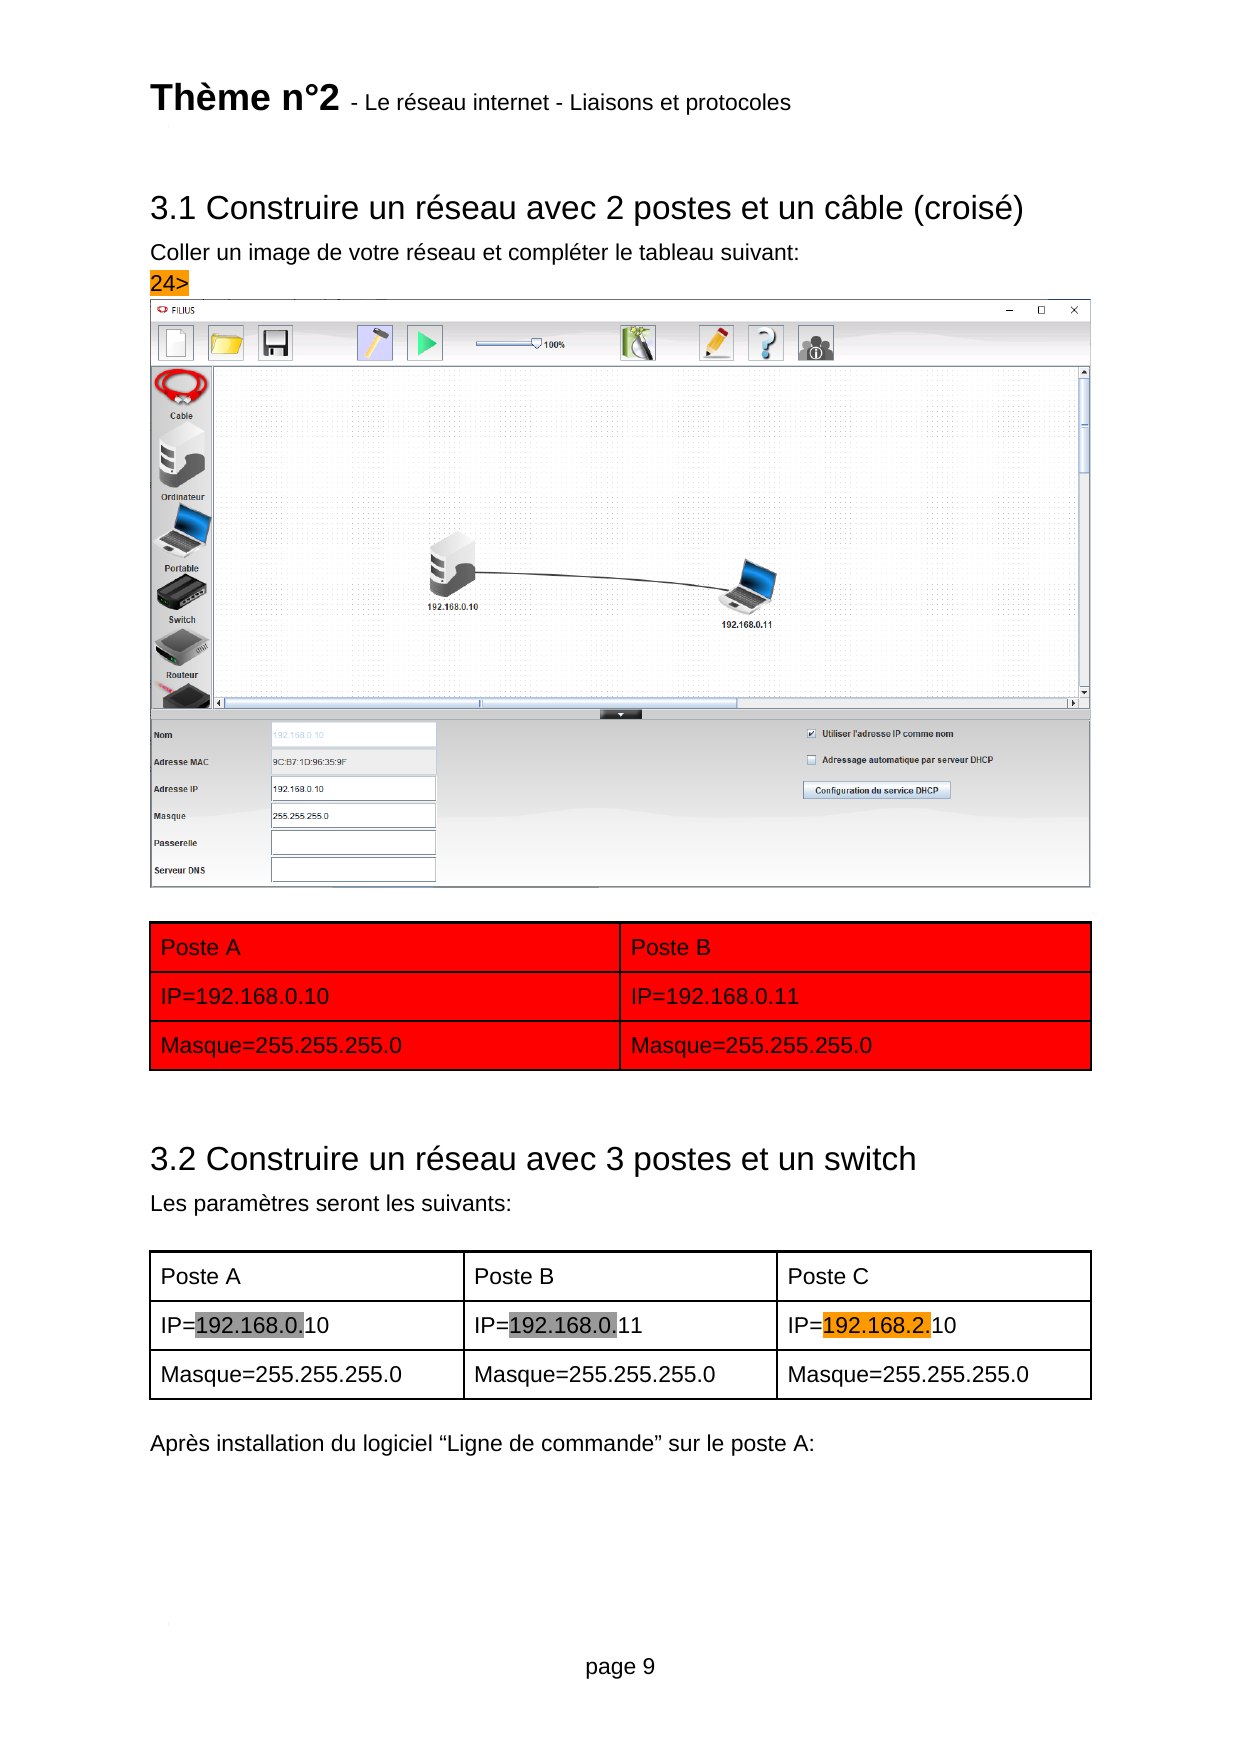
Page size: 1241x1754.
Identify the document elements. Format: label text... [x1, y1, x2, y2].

table_cell Masque=255.255.255.0 [778, 1351, 1090, 1398]
table_cell Masque=255.255.255.0 [151, 1351, 463, 1398]
table_header Poste B [621, 924, 1090, 971]
table_cell IP=192.168.0.11 [621, 973, 1090, 1020]
text 24> [150, 269, 1090, 299]
table_cell IP=192.168.2.10 [778, 1302, 1090, 1349]
text Après installation du logiciel “Ligne de commande” sur le poste A: [150, 1430, 1090, 1457]
table_cell Masque=255.255.255.0 [151, 1022, 619, 1069]
table_cell IP=192.168.0.11 [465, 1302, 776, 1349]
table_cell IP=192.168.0.10 [151, 1302, 463, 1349]
text Coller un image de votre réseau et compléter le tableau suivant: [150, 239, 1090, 266]
table_cell IP=192.168.0.10 [151, 973, 619, 1020]
subtitle ​3.1​ Construire un réseau avec 2 postes et un câble (croisé) [150, 188, 1090, 227]
table_header Poste C [778, 1253, 1090, 1299]
table_header Poste B [465, 1253, 776, 1299]
table_header Poste A [151, 924, 619, 971]
table_cell Masque=255.255.255.0 [465, 1351, 776, 1398]
text Les paramètres seront les suivants: [150, 1190, 1090, 1216]
table_header Poste A [151, 1253, 463, 1299]
subtitle ​3.2​ Construire un réseau avec 3 postes et un switch [150, 1139, 1090, 1177]
table_cell Masque=255.255.255.0 [621, 1022, 1090, 1069]
picture [150, 299, 1091, 888]
